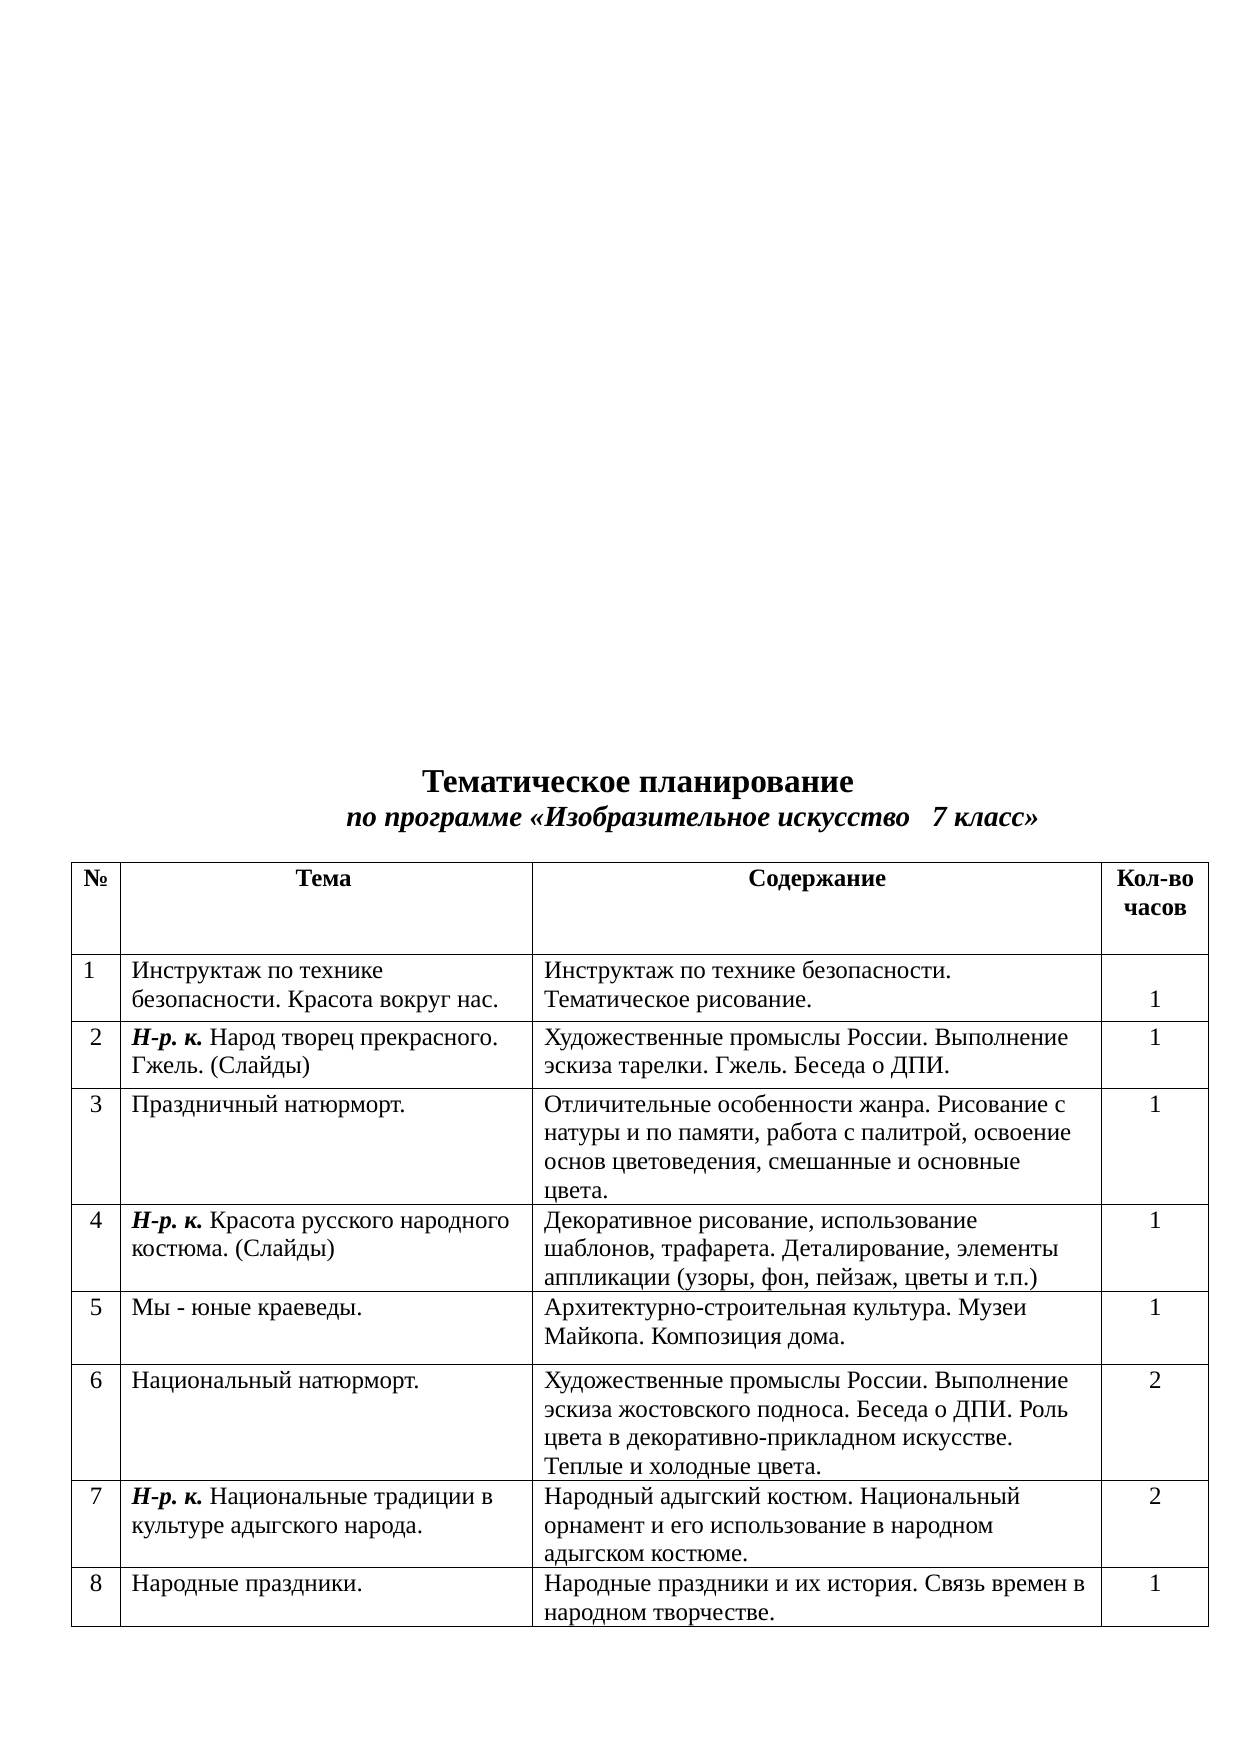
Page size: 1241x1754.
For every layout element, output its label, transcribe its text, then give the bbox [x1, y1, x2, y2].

table_cell Архитектурно-строительная культура. Музеи Майкопа. Композиция дома. [533, 1292, 1101, 1364]
table_cell 1 [1102, 1022, 1208, 1088]
table_header Содержание [533, 863, 1101, 954]
table_cell 2 [1102, 1365, 1208, 1480]
table_cell 1 [1102, 1292, 1208, 1364]
table_cell 4 [72, 1205, 120, 1291]
table_cell 5 [72, 1292, 120, 1364]
table_cell Н-р. к. Национальные традиции в культуре адыгского народа. [121, 1481, 532, 1567]
table_cell Декоративное рисование, использование шаблонов, трафарета. Деталирование, элементы аппликации (узоры, фон, пейзаж, цветы и т.п.) [533, 1205, 1101, 1291]
table_cell 1 [1102, 955, 1208, 1021]
table_cell Народный адыгский костюм. Национальный орнамент и его использование в народном адыгском костюме. [533, 1481, 1101, 1567]
table_cell Н-р. к. Народ творец прекрасного. Гжель. (Слайды) [121, 1022, 532, 1088]
table_header № [72, 863, 120, 954]
table_cell Народные праздники. [121, 1568, 532, 1626]
table_cell 1 [1102, 1205, 1208, 1291]
table_cell 1 [72, 955, 120, 1021]
table_header Тема [121, 863, 532, 954]
table_cell Инструктаж по технике безопасности. Красота вокруг нас. [121, 955, 532, 1021]
table_cell 8 [72, 1568, 120, 1626]
table_cell Художественные промыслы России. Выполнение эскиза жостовского подноса. Беседа о ДПИ. Роль цвета в декоративно-прикладном искусстве. Теплые и холодные цвета. [533, 1365, 1101, 1480]
table_cell 1 [1102, 1089, 1208, 1204]
table_cell Национальный натюрморт. [121, 1365, 532, 1480]
table_cell 1 [1102, 1568, 1208, 1626]
subtitle Тематическое планирование [83, 761, 1174, 799]
table_cell 7 [72, 1481, 120, 1567]
table_header Кол-во часов [1102, 863, 1208, 954]
table_cell Мы - юные краеведы. [121, 1292, 532, 1364]
table_cell Инструктаж по технике безопасности. Тематическое рисование. [533, 955, 1101, 1021]
table_cell Народные праздники и их история. Связь времен в народном творчестве. [533, 1568, 1101, 1626]
subtitle по программе «Изобразительное искусство 7 класс» [83, 799, 1174, 833]
table_cell 2 [72, 1022, 120, 1088]
table_cell 3 [72, 1089, 120, 1204]
table_cell Отличительные особенности жанра. Рисование с натуры и по памяти, работа с палитрой, освоение основ цветоведения, смешанные и основные цвета. [533, 1089, 1101, 1204]
table_cell Н-р. к. Красота русского народного костюма. (Слайды) [121, 1205, 532, 1291]
table_cell 2 [1102, 1481, 1208, 1567]
table_cell Праздничный натюрморт. [121, 1089, 532, 1204]
table_cell Художественные промыслы России. Выполнение эскиза тарелки. Гжель. Беседа о ДПИ. [533, 1022, 1101, 1088]
table_cell 6 [72, 1365, 120, 1480]
